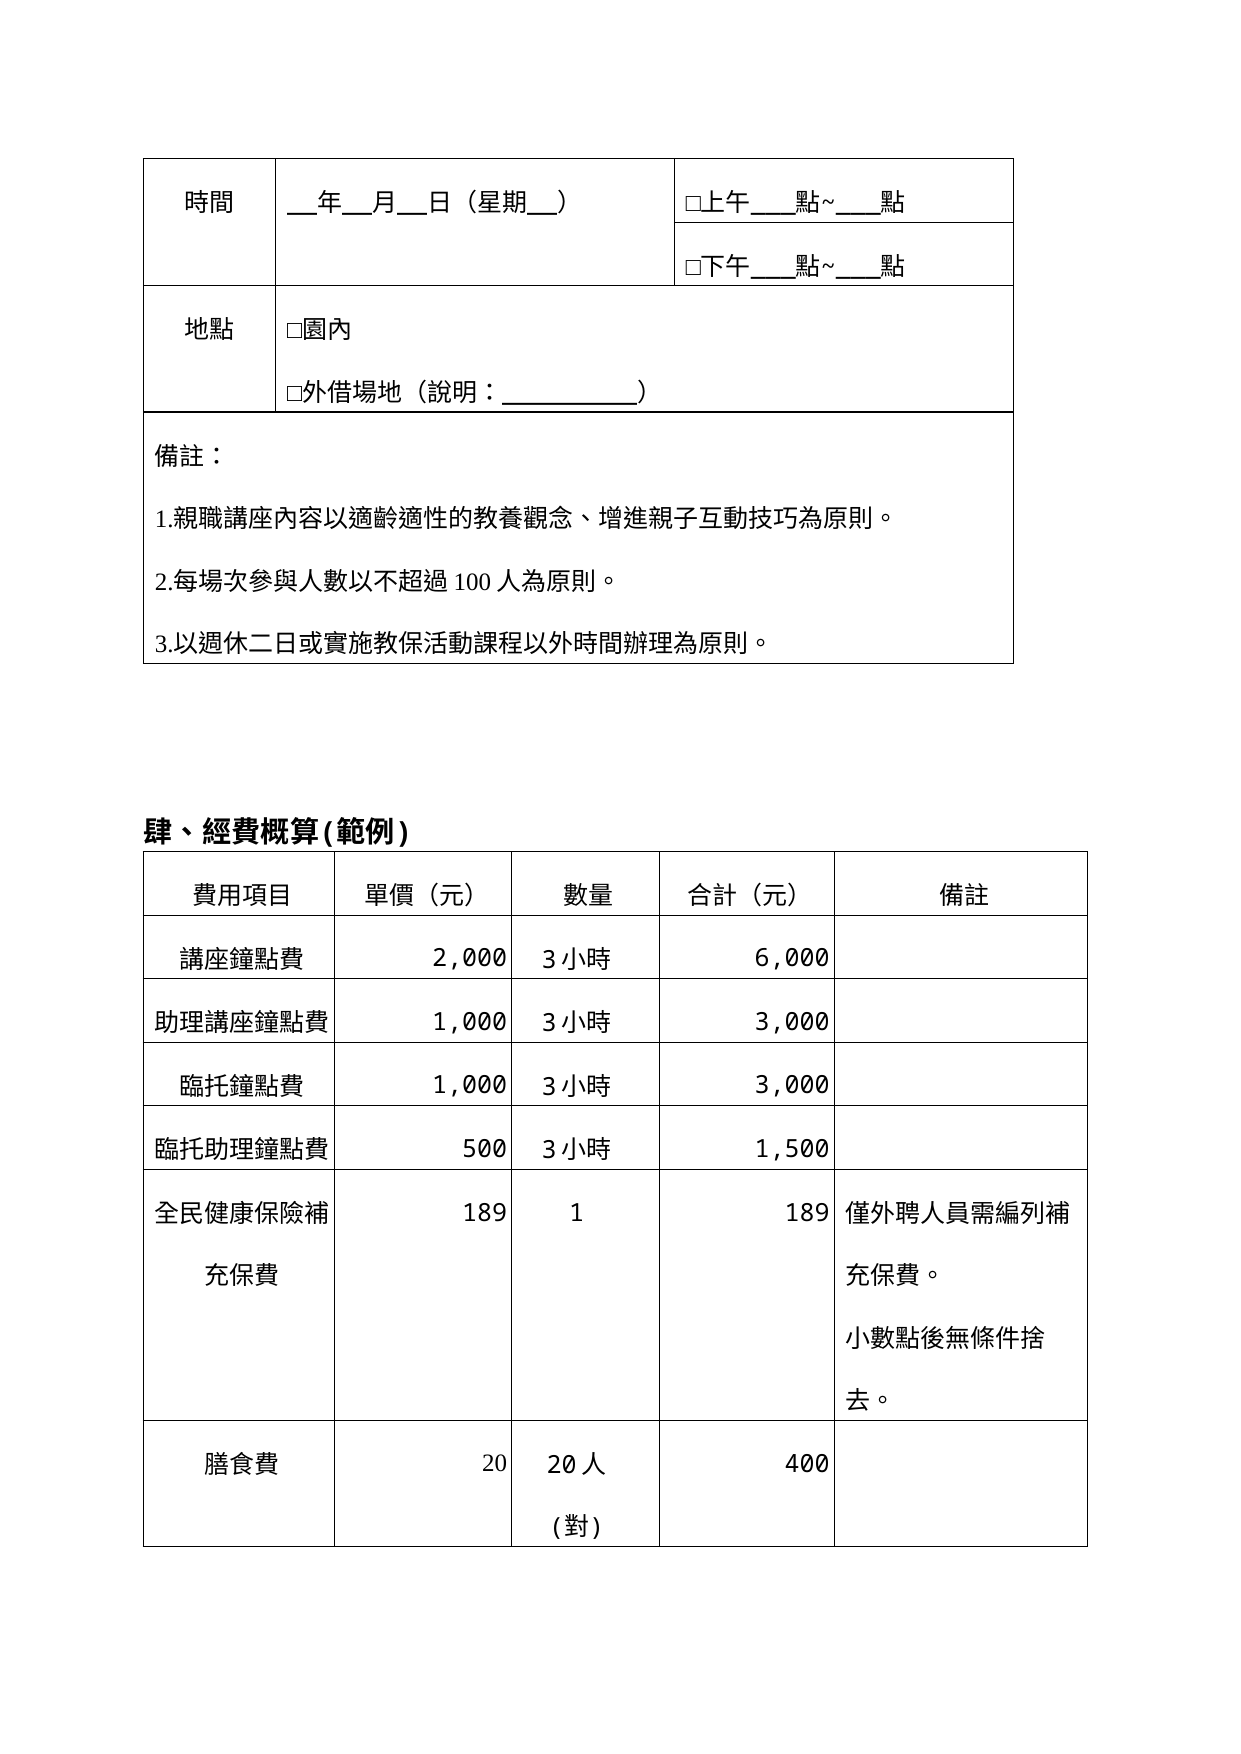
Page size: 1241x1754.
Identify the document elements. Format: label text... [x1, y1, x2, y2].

table_cell [835, 979, 1087, 1042]
table_cell [835, 916, 1087, 978]
table_cell 2,000 [335, 916, 511, 978]
table_cell 備註： 1.親職講座內容以適齡適性的教養觀念、增進親子互動技巧為原則。 2.每場次參與人數以不超過100人為原則。 3.以週休二日或實施教保活動課程以外時間辦理為原則。 [144, 413, 1013, 662]
table_cell 189 [335, 1170, 511, 1420]
table_header 單價（元） [335, 852, 511, 914]
table_cell 全民健康保險補充保費 [144, 1170, 334, 1420]
table_cell 1,500 [660, 1106, 834, 1169]
table_cell 時間 [144, 159, 275, 285]
table_cell 僅外聘人員需編列補充保費。 小數點後無條件捨去。 [835, 1170, 1087, 1420]
table_cell 助理講座鐘點費 [144, 979, 334, 1042]
table_cell 講座鐘點費 [144, 916, 334, 978]
table_cell 400 [660, 1421, 834, 1546]
table_header 合計（元） [660, 852, 834, 914]
table_cell [835, 1106, 1087, 1169]
table_cell 1 [512, 1170, 659, 1420]
table_cell □園內 □外借場地（說明：_________） [276, 286, 1013, 411]
table_cell 189 [660, 1170, 834, 1420]
table_cell □上午___點~___點 [675, 159, 1013, 222]
table_cell 1,000 [335, 1043, 511, 1105]
table_cell 3小時 [512, 1043, 659, 1105]
table_cell 臨托助理鐘點費 [144, 1106, 334, 1169]
table_cell 6,000 [660, 916, 834, 978]
table_cell 500 [335, 1106, 511, 1169]
table_cell 地點 [144, 286, 275, 411]
table_cell 1,000 [335, 979, 511, 1042]
table_cell 3小時 [512, 979, 659, 1042]
list 經費概算(範例) [143, 788, 1059, 851]
table_cell [835, 1043, 1087, 1105]
table_header 備註 [835, 852, 1087, 914]
table_cell 3,000 [660, 979, 834, 1042]
table_cell □下午___點~___點 [675, 223, 1013, 285]
table_header 費用項目 [144, 852, 334, 914]
table_cell [835, 1421, 1087, 1546]
table_cell __年__月__日（星期__） [276, 159, 674, 285]
table_cell 臨托鐘點費 [144, 1043, 334, 1105]
table_header 數量 [512, 852, 659, 914]
table_cell 3小時 [512, 916, 659, 978]
table_cell 20人(對) [512, 1421, 659, 1546]
table_cell 3小時 [512, 1106, 659, 1169]
table_cell 膳食費 [144, 1421, 334, 1546]
table_cell 3,000 [660, 1043, 834, 1105]
table_cell 20 [335, 1421, 511, 1546]
